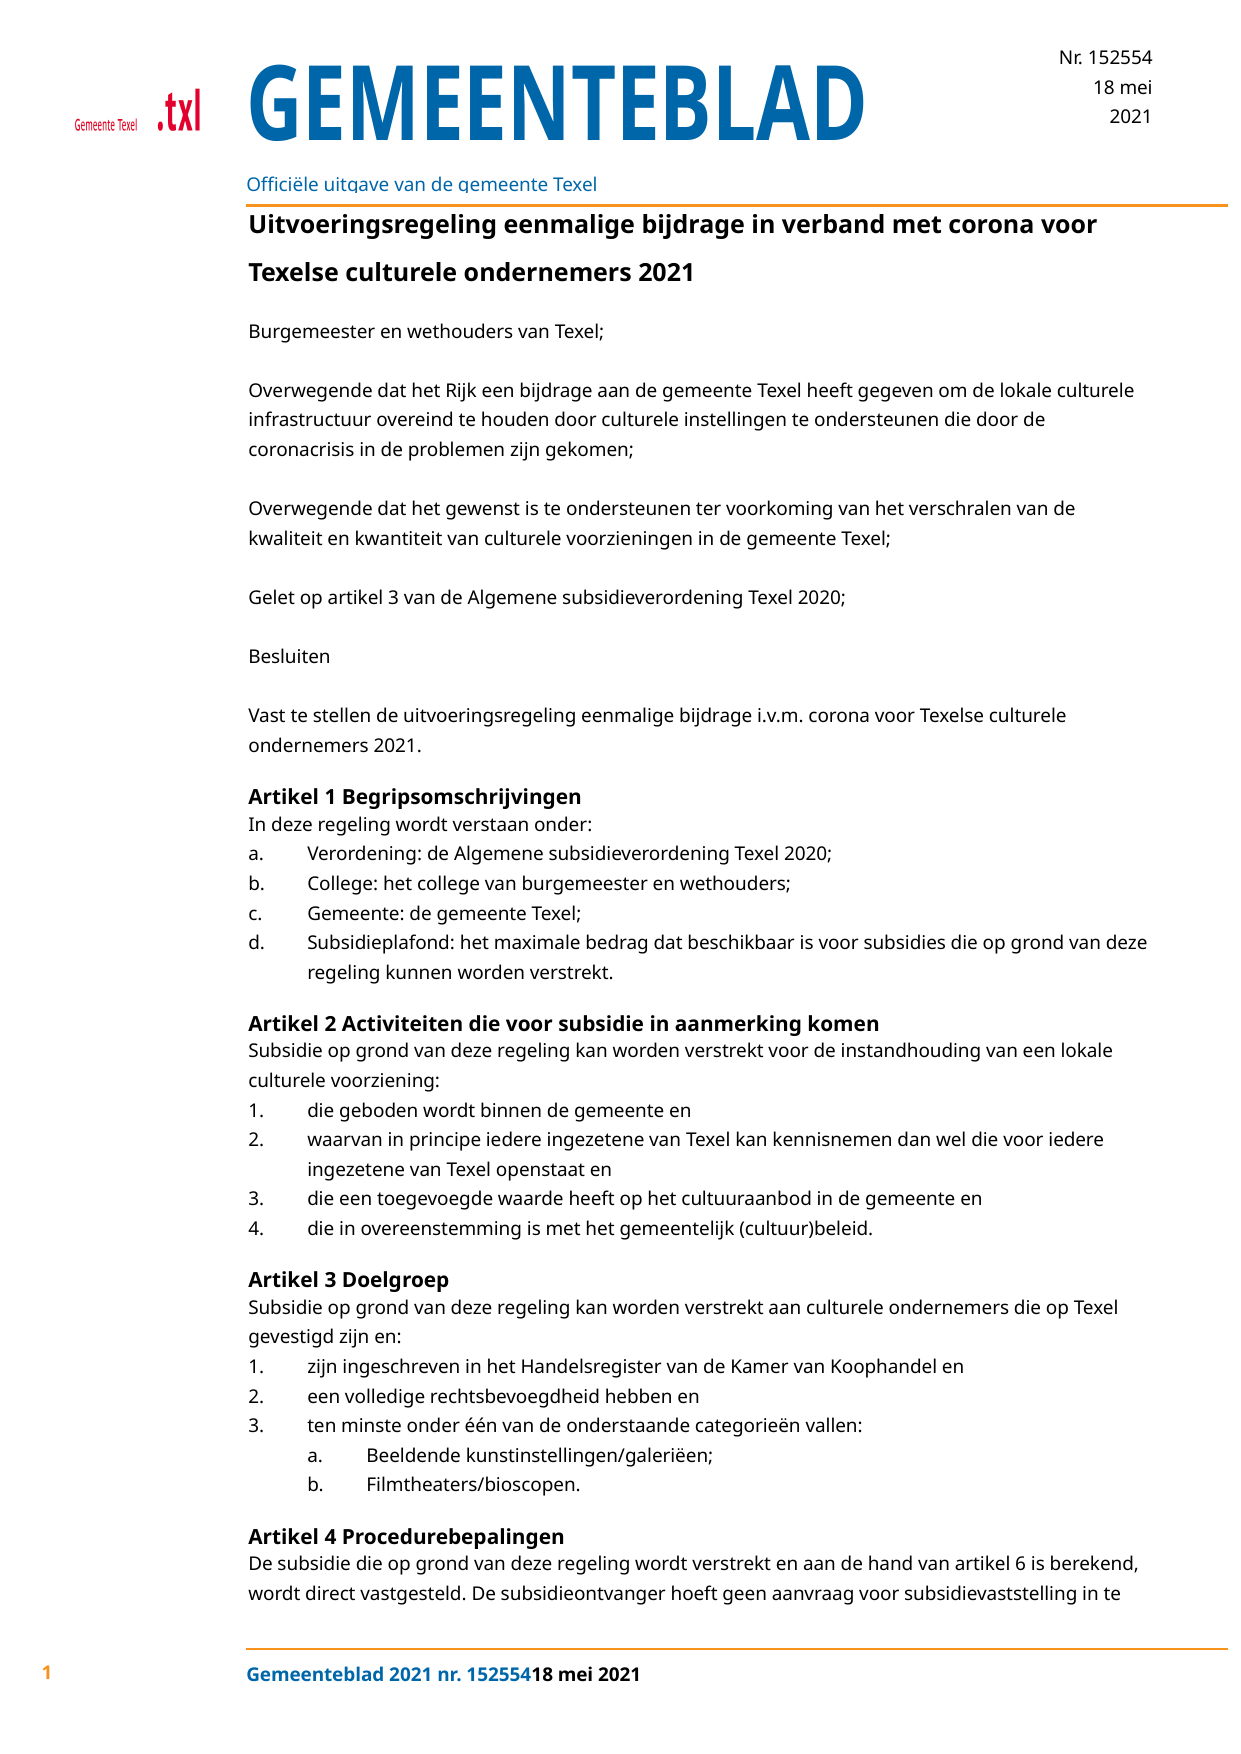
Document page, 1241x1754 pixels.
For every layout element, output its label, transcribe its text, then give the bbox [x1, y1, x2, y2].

text In deze regeling wordt verstaan onder: [248, 811, 1152, 837]
list die in overeenstemming is met het gemeentelijk (cultuur)beleid. [248, 1215, 1152, 1241]
text Overwegende dat het Rijk een bijdrage aan de gemeente Texel heeft gegeven om de lokale culturele infrastructuur overeind te houden door culturele instellingen te ondersteunen die door de coronacrisis in de problemen zijn gekomen; [248, 377, 1152, 462]
list Gemeente: de gemeente Texel; [248, 900, 1152, 925]
list een volledige rechtsbevoegdheid hebben en [248, 1383, 1152, 1408]
text Artikel 3 Doelgroep [248, 1266, 1152, 1294]
text Subsidie op grond van deze regeling kan worden verstrekt voor de instandhouding van een lokale culturele voorziening: [248, 1038, 1152, 1093]
list waarvan in principe iedere ingezetene van Texel kan kennisnemen dan wel die voor iedere ingezetene van Texel openstaat en [248, 1126, 1152, 1182]
list ten minste onder één van de onderstaande categorieën vallen: [248, 1412, 1152, 1438]
list die een toegevoegde waarde heeft op het cultuuraanbod in de gemeente en [248, 1186, 1152, 1211]
list Subsidieplafond: het maximale bedrag dat beschikbaar is voor subsidies die op grond van deze regeling kunnen worden verstrekt. [248, 929, 1152, 984]
text Overwegende dat het gewenst is te ondersteunen ter voorkoming van het verschralen van de kwaliteit en kwantiteit van culturele voorzieningen in de gemeente Texel; [248, 495, 1152, 551]
text Besluiten [248, 643, 1152, 669]
text Artikel 1 Begripsomschrijvingen [248, 782, 1152, 811]
text De subsidie die op grond van deze regeling wordt verstrekt en aan de hand van artikel 6 is berekend, wordt direct vastgesteld. De subsidieontvanger hoeft geen aanvraag voor subsidievaststelling in te [248, 1550, 1152, 1606]
list College: het college van burgemeester en wethouders; [248, 870, 1152, 896]
list Filmtheaters/bioscopen. [307, 1472, 1152, 1497]
list Beeldende kunstinstellingen/galeriëen; [307, 1442, 1152, 1468]
text Artikel 2 Activiteiten die voor subsidie in aanmerking komen [248, 1009, 1152, 1038]
text Burgemeester en wethouders van Texel; [248, 318, 1152, 344]
list zijn ingeschreven in het Handelsregister van de Kamer van Koophandel en [248, 1353, 1152, 1379]
text Subsidie op grond van deze regeling kan worden verstrekt aan culturele ondernemers die op Texel gevestigd zijn en: [248, 1294, 1152, 1349]
text Vast te stellen de uitvoeringsregeling eenmalige bijdrage i.v.m. corona voor Texelse culturele ondernemers 2021. [248, 702, 1152, 758]
text Uitvoeringsregeling eenmalige bijdrage in verband met corona voor Texelse culturele ondernemers 2021 [248, 207, 1152, 288]
list die geboden wordt binnen de gemeente en [248, 1097, 1152, 1123]
list Verordening: de Algemene subsidieverordening Texel 2020; [248, 841, 1152, 866]
text Artikel 4 Procedurebepalingen [248, 1522, 1152, 1550]
text Gelet op artikel 3 van de Algemene subsidieverordening Texel 2020; [248, 584, 1152, 610]
picture [41, 47, 231, 172]
